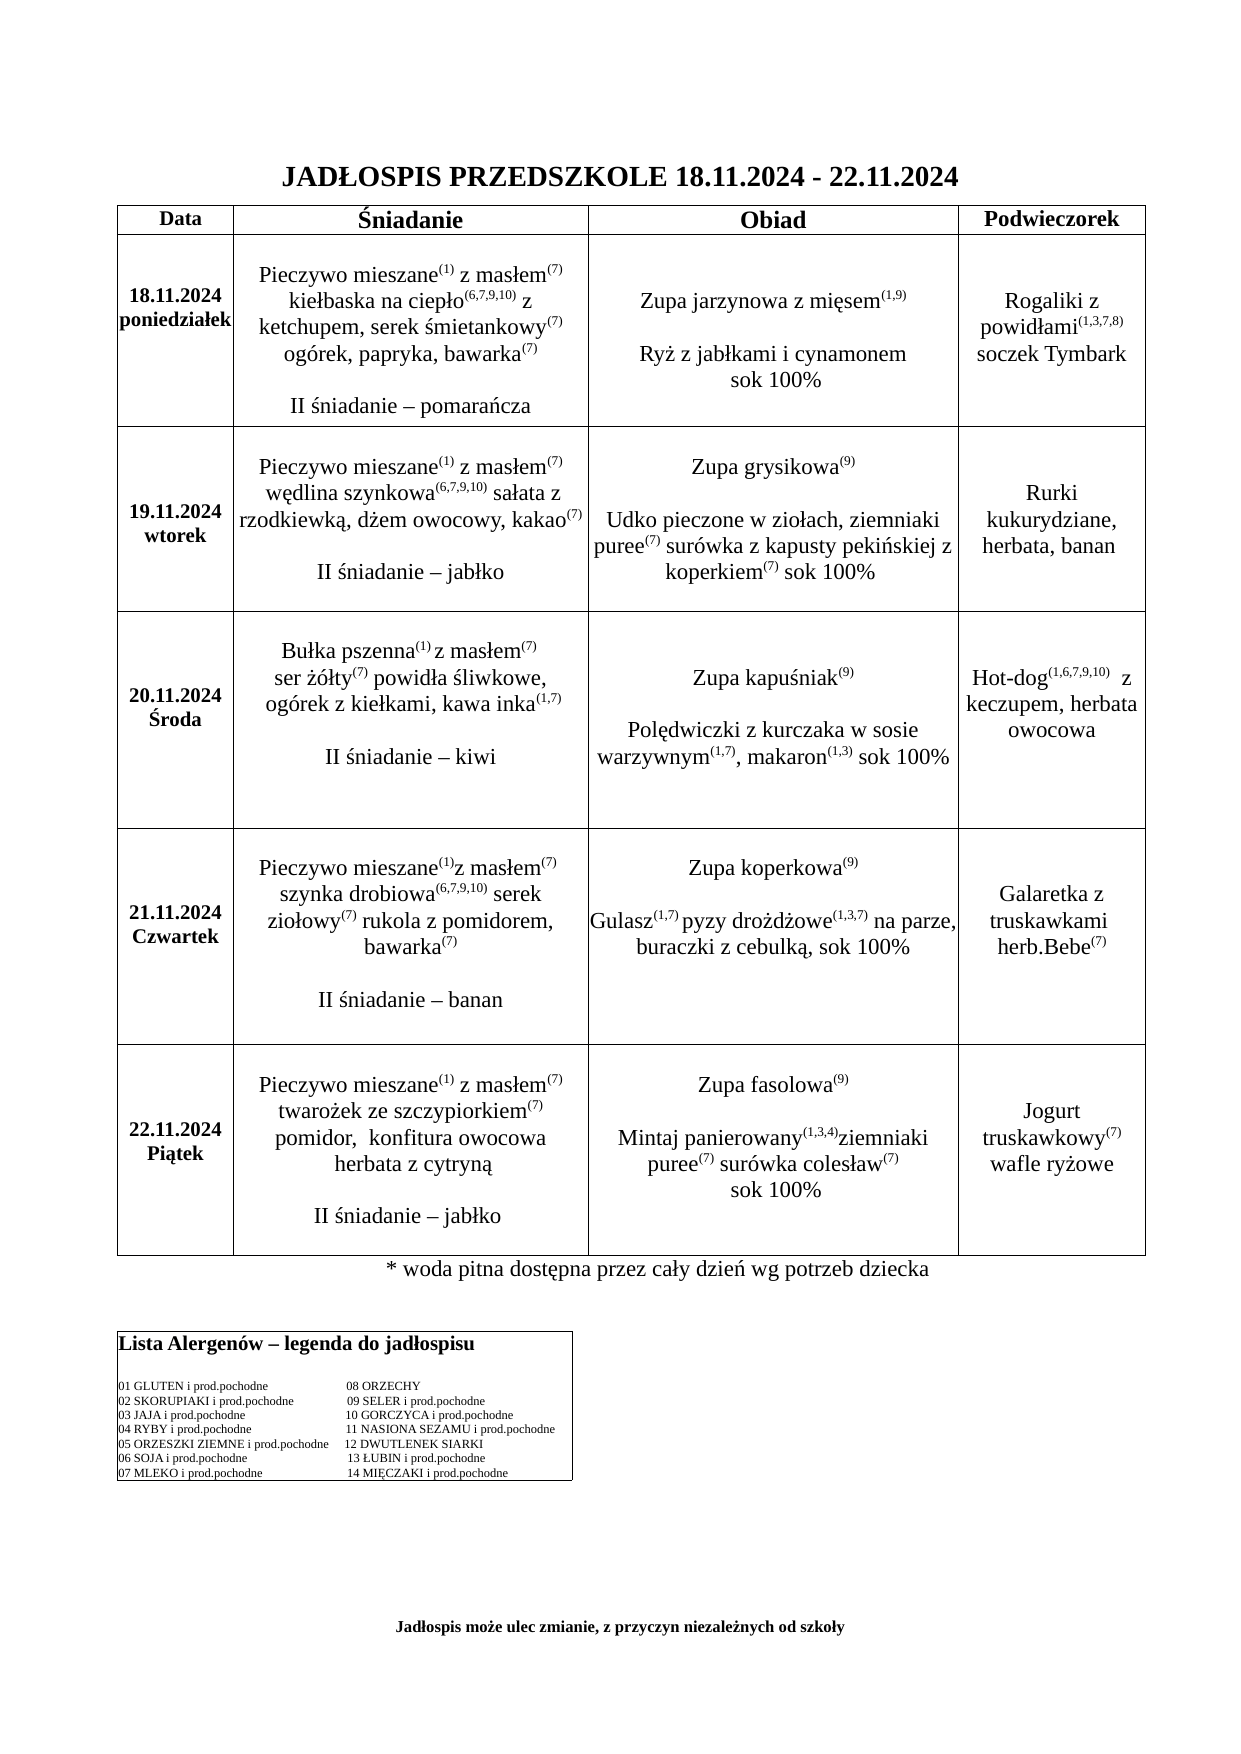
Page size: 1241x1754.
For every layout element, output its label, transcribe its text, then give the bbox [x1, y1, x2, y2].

table_cell Pieczywo mieszane(1)z masłem(7) szynka drobiowa(6,7,9,10) serek ziołowy(7) rukola z pomidorem, bawarka(7) II śniadanie – banan [234, 829, 588, 1044]
table_cell Pieczywo mieszane(1) z masłem(7) twarożek ze szczypiorkiem(7) pomidor, konfitura owocowa herbata z cytryną II śniadanie – jabłko [234, 1045, 588, 1255]
table_cell Rogaliki z powidłami(1,3,7,8) soczek Tymbark [959, 235, 1145, 426]
table_cell Rurki kukurydziane, herbata, banan [959, 427, 1145, 611]
table_cell 20.11.2024 Środa [118, 612, 233, 828]
table_cell Pieczywo mieszane(1) z masłem(7) kiełbaska na ciepło(6,7,9,10) z ketchupem, serek śmietankowy(7) ogórek, papryka, bawarka(7) II śniadanie – pomarańcza [234, 235, 588, 426]
text JADŁOSPIS PRZEDSZKOLE 18.11.2024 - 22.11.2024 [118, 159, 1122, 193]
table_cell Hot-dog(1,6,7,9,10) z keczupem, herbata owocowa [959, 612, 1145, 828]
table_header Lista Alergenów – legenda do jadłospisu 01 GLUTEN i prod.pochodne 08 ORZECHY 02 SKORUPIAKI i prod.pochodne 09 SELER i prod.pochodne 03 JAJA i prod.pochodne 10 GORCZYCA i prod.pochodne 04 RYBY i prod.pochodne 11 NASIONA SEZAMU i prod.pochodne 05 ORZESZKI ZIEMNE i prod.pochodne 12 DWUTLENEK SIARKI 06 SOJA i prod.pochodne 13 ŁUBIN i prod.pochodne 07 MLEKO i prod.pochodne 14 MIĘCZAKI i prod.pochodne [118, 1332, 572, 1480]
table_cell Zupa jarzynowa z mięsem(1,9) Ryż z jabłkami i cynamonem sok 100% [589, 235, 958, 426]
table_cell Zupa grysikowa(9) Udko pieczone w ziołach, ziemniaki puree(7) surówka z kapusty pekińskiej z koperkiem(7) sok 100% [589, 427, 958, 611]
table_cell Galaretka z truskawkami herb.Bebe(7) [959, 829, 1145, 1044]
table_cell Zupa koperkowa(9) Gulasz(1,7) pyzy drożdżowe(1,3,7) na parze, buraczki z cebulką, sok 100% [589, 829, 958, 1044]
list * woda pitna dostępna przez cały dzień wg potrzeb dziecka [156, 1256, 1122, 1282]
table_cell Pieczywo mieszane(1) z masłem(7) wędlina szynkowa(6,7,9,10) sałata z rzodkiewką, dżem owocowy, kakao(7) II śniadanie – jabłko [234, 427, 588, 611]
table_cell 19.11.2024 wtorek [118, 427, 233, 611]
table_cell Zupa fasolowa(9) Mintaj panierowany(1,3,4)ziemniaki puree(7) surówka colesław(7) sok 100% [589, 1045, 958, 1255]
table_cell 21.11.2024 Czwartek [118, 829, 233, 1044]
table_cell 22.11.2024 Piątek [118, 1045, 233, 1255]
table_cell 18.11.2024 poniedziałek [118, 235, 233, 426]
table_header Obiad [589, 206, 958, 234]
table_header Śniadanie [234, 206, 588, 234]
table_cell Zupa kapuśniak(9) Polędwiczki z kurczaka w sosie warzywnym(1,7), makaron(1,3) sok 100% [589, 612, 958, 828]
table_header Data [118, 206, 233, 234]
table_cell Bułka pszenna(1) z masłem(7) ser żółty(7) powidła śliwkowe, ogórek z kiełkami, kawa inka(1,7) II śniadanie – kiwi [234, 612, 588, 828]
table_cell Jogurt truskawkowy(7) wafle ryżowe [959, 1045, 1145, 1255]
table_header Podwieczorek [959, 206, 1145, 234]
